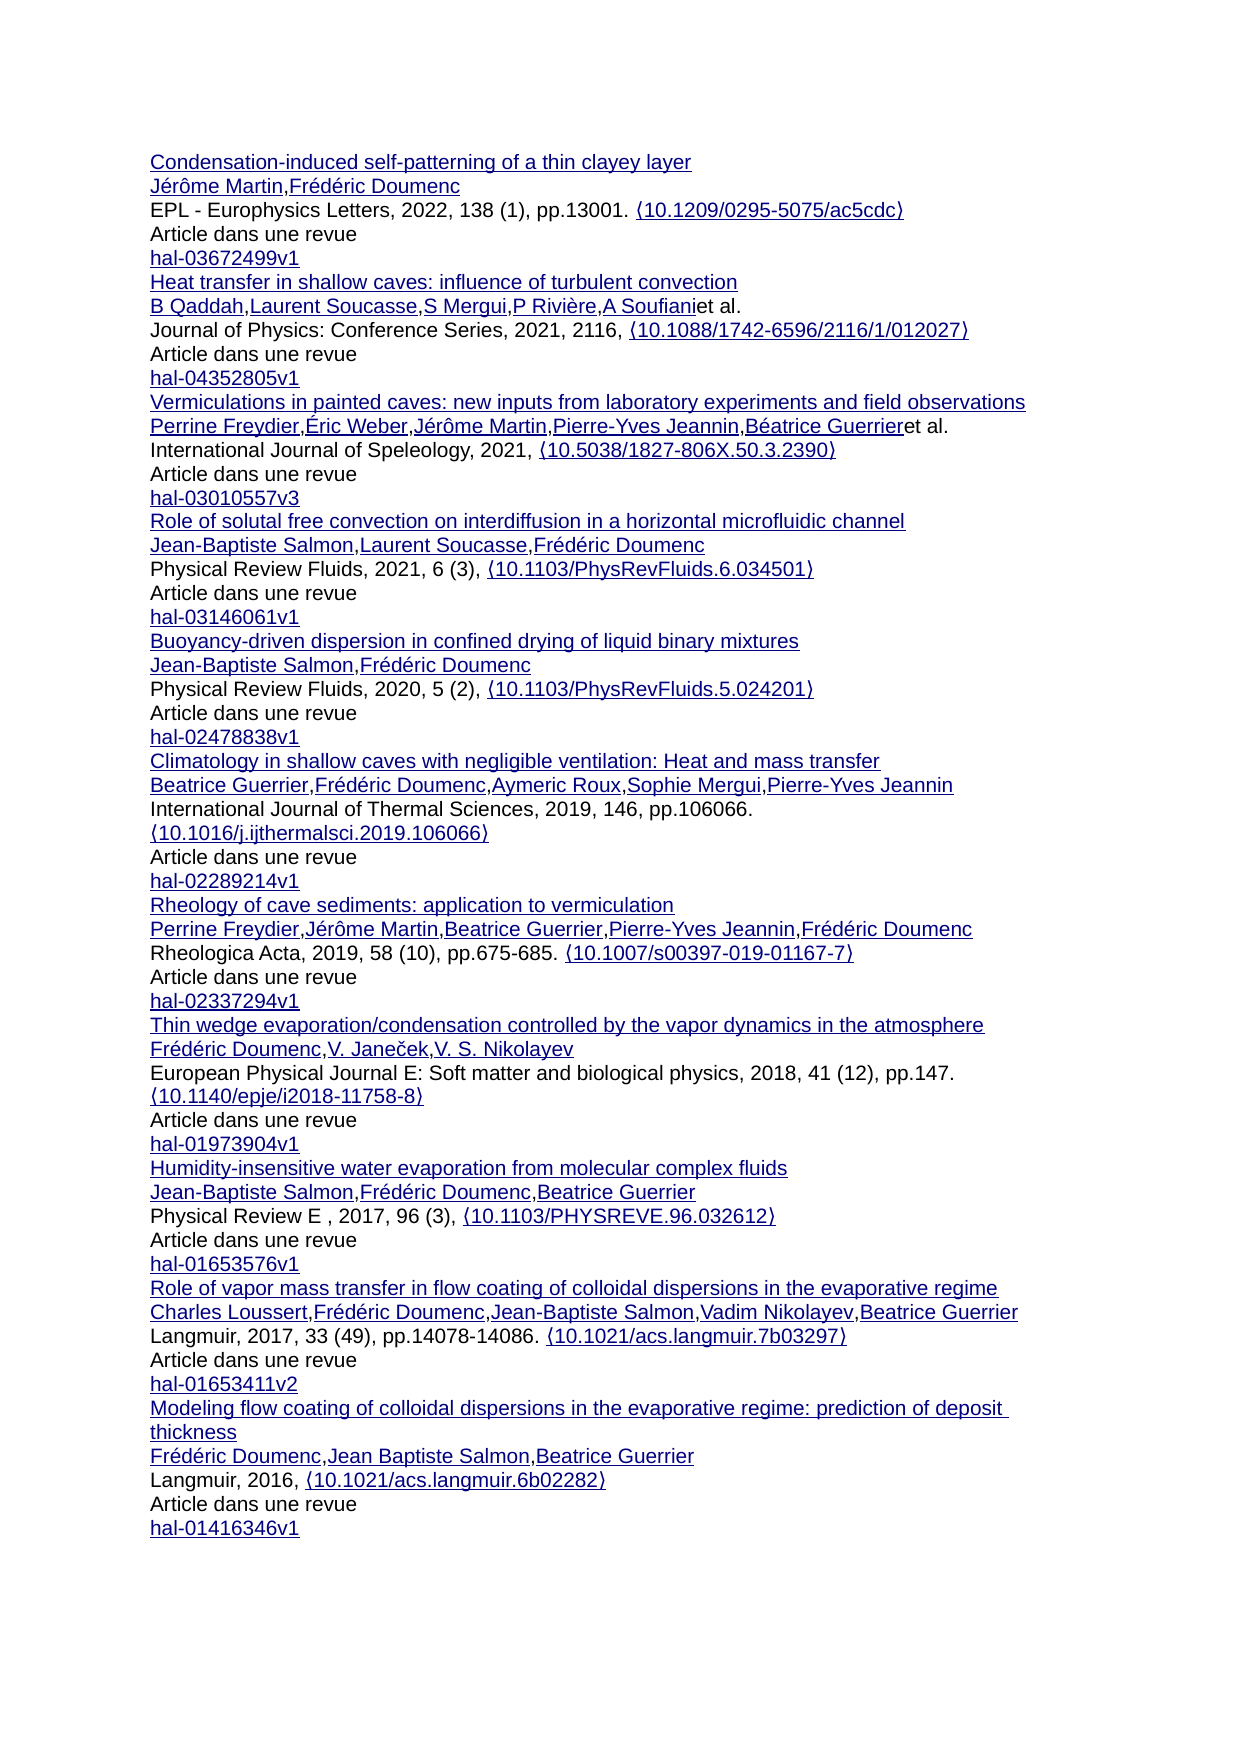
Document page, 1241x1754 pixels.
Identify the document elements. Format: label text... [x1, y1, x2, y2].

table_cell Humidity-insensitive water evaporation from molecular complex fluids Jean-Baptiste Salmon,Frédéric Doumenc,Beatrice Guerrier Physical Review E , 2017, 96 (3), ⟨10.1103/PHYSREVE.96.032612⟩ Article dans une revue hal-01653576v1 [150, 1156, 1090, 1276]
table_cell Role of vapor mass transfer in flow coating of colloidal dispersions in the evaporative regime Charles Loussert,Frédéric Doumenc,Jean-Baptiste Salmon,Vadim Nikolayev,Beatrice Guerrier Langmuir, 2017, 33 (49), pp.14078-14086. ⟨10.1021/acs.langmuir.7b03297⟩ Article dans une revue hal-01653411v2 [150, 1276, 1090, 1396]
table_cell Vermiculations in painted caves: new inputs from laboratory experiments and field observations Perrine Freydier,Éric Weber,Jérôme Martin,Pierre-Yves Jeannin,Béatrice Guerrieret al. International Journal of Speleology, 2021, ⟨10.5038/1827-806X.50.3.2390⟩ Article dans une revue hal-03010557v3 [150, 390, 1090, 509]
table_cell Condensation-induced self-patterning of a thin clayey layer Jérôme Martin,Frédéric Doumenc EPL - Europhysics Letters, 2022, 138 (1), pp.13001. ⟨10.1209/0295-5075/ac5cdc⟩ Article dans une revue hal-03672499v1 [150, 150, 1090, 270]
table_cell Thin wedge evaporation/condensation controlled by the vapor dynamics in the atmosphere Frédéric Doumenc,V. Janeček,V. S. Nikolayev European Physical Journal E: Soft matter and biological physics, 2018, 41 (12), pp.147. ⟨10.1140/epje/i2018-11758-8⟩ Article dans une revue hal-01973904v1 [150, 1013, 1090, 1156]
table_cell Role of solutal free convection on interdiffusion in a horizontal microfluidic channel Jean-Baptiste Salmon,Laurent Soucasse,Frédéric Doumenc Physical Review Fluids, 2021, 6 (3), ⟨10.1103/PhysRevFluids.6.034501⟩ Article dans une revue hal-03146061v1 [150, 509, 1090, 629]
table_cell Heat transfer in shallow caves: influence of turbulent convection B Qaddah,Laurent Soucasse,S Mergui,P Rivière,A Soufianiet al. Journal of Physics: Conference Series, 2021, 2116, ⟨10.1088/1742-6596/2116/1/012027⟩ Article dans une revue hal-04352805v1 [150, 270, 1090, 389]
table_cell Buoyancy-driven dispersion in confined drying of liquid binary mixtures Jean-Baptiste Salmon,Frédéric Doumenc Physical Review Fluids, 2020, 5 (2), ⟨10.1103/PhysRevFluids.5.024201⟩ Article dans une revue hal-02478838v1 [150, 629, 1090, 749]
table_cell Modeling flow coating of colloidal dispersions in the evaporative regime: prediction of deposit thickness Frédéric Doumenc,Jean Baptiste Salmon,Beatrice Guerrier Langmuir, 2016, ⟨10.1021/acs.langmuir.6b02282⟩ Article dans une revue hal-01416346v1 [150, 1396, 1090, 1539]
table_cell Rheology of cave sediments: application to vermiculation Perrine Freydier,Jérôme Martin,Beatrice Guerrier,Pierre-Yves Jeannin,Frédéric Doumenc Rheologica Acta, 2019, 58 (10), pp.675-685. ⟨10.1007/s00397-019-01167-7⟩ Article dans une revue hal-02337294v1 [150, 893, 1090, 1012]
table_cell Climatology in shallow caves with negligible ventilation: Heat and mass transfer Beatrice Guerrier,Frédéric Doumenc,Aymeric Roux,Sophie Mergui,Pierre-Yves Jeannin International Journal of Thermal Sciences, 2019, 146, pp.106066. ⟨10.1016/j.ijthermalsci.2019.106066⟩ Article dans une revue hal-02289214v1 [150, 749, 1090, 893]
